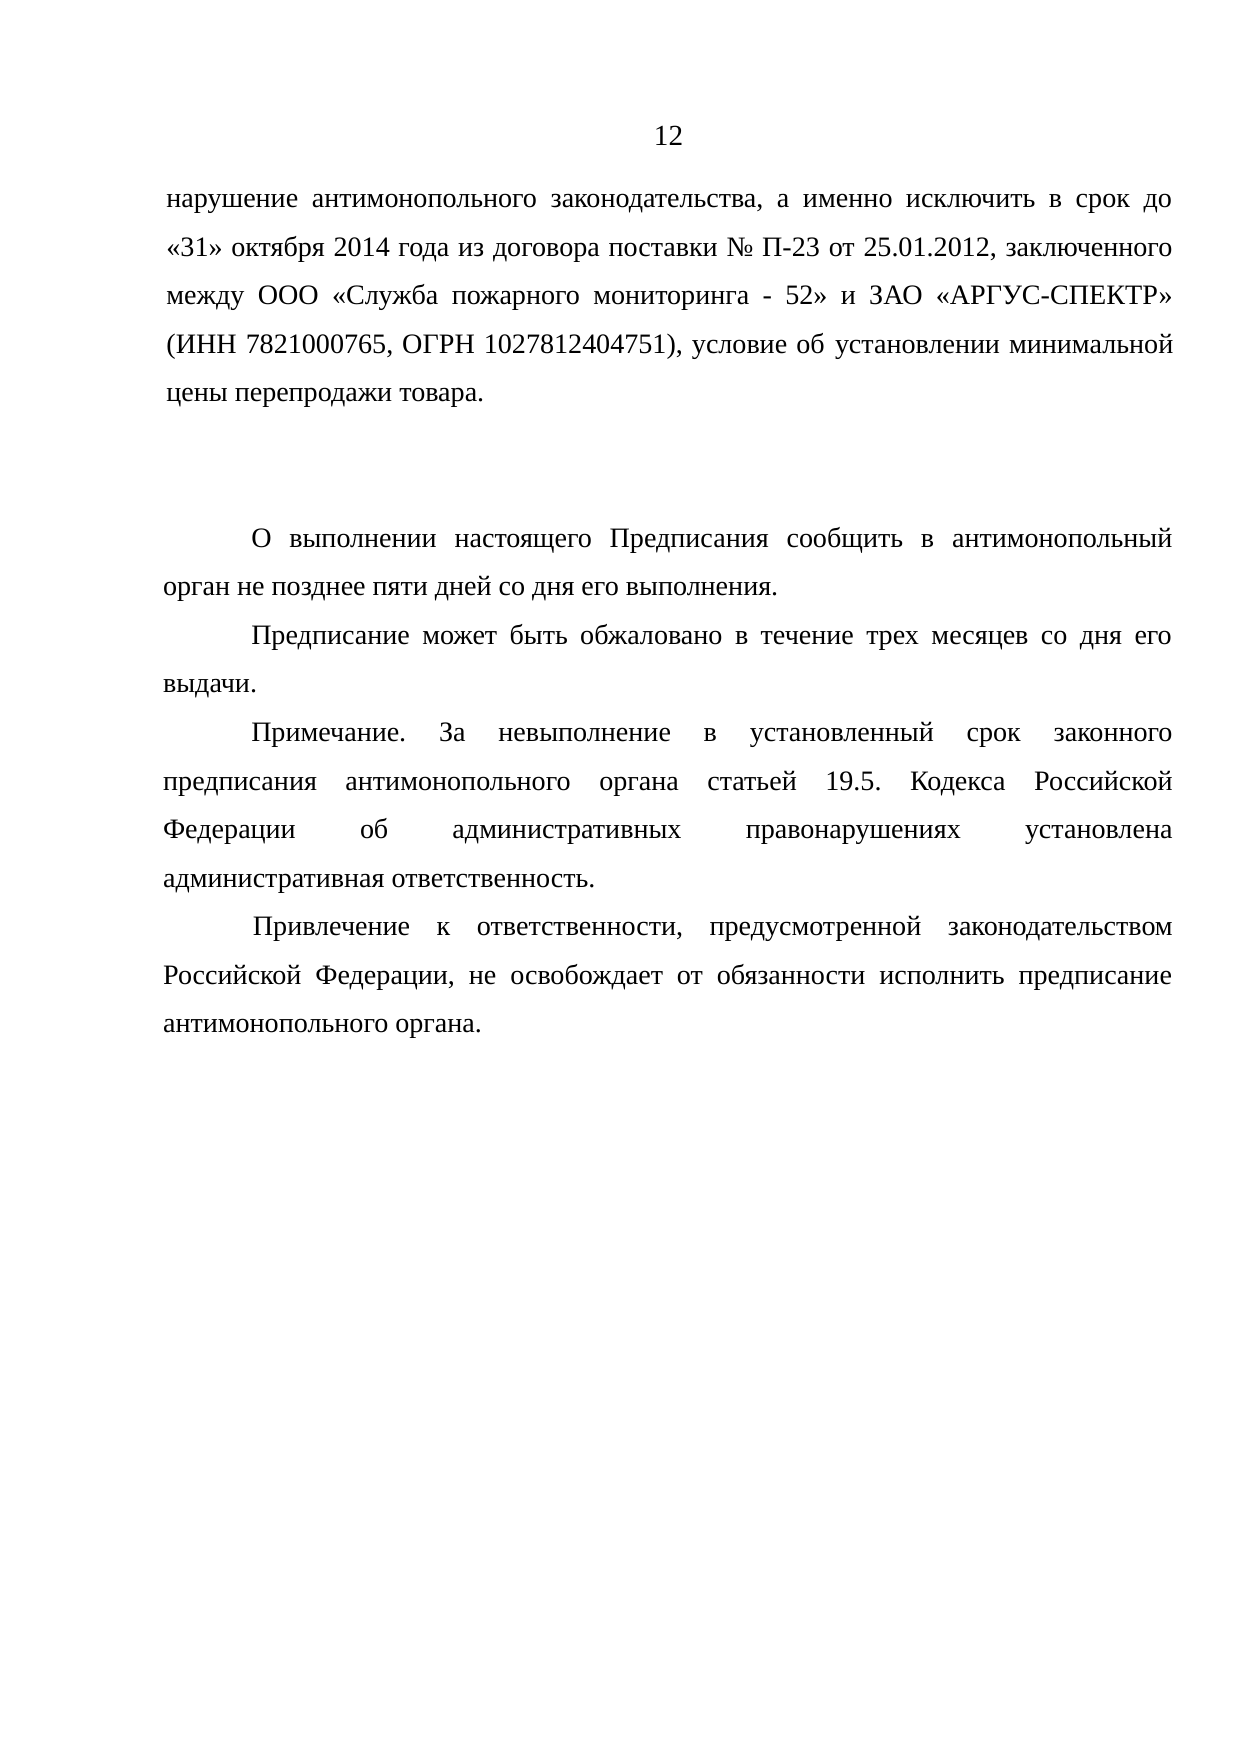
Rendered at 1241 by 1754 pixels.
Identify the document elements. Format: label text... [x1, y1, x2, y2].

text О выполнении настоящего Предписания сообщить в антимонопольный орган не позднее пяти дней со дня его выполнения. [163, 521, 1173, 602]
text Предписание может быть обжаловано в течение трех месяцев со дня его выдачи. [163, 618, 1173, 699]
text Примечание. За невыполнение в установленный срок законного предписания антимонопольного органа статьей 19.5. Кодекса Российской Федерации об административных правонарушениях установлена административная ответственность. [163, 715, 1173, 893]
text Привлечение к ответственности, предусмотренной законодательством Российской Федерации, не освобождает от обязанности исполнить предписание антимонопольного органа. [163, 909, 1173, 1039]
list нарушение антимонопольного законодательства, а именно исключить в срок до «31» октября 2014 года из договора поставки № П-23 от 25.01.2012, заключенного между ООО «Служба пожарного мониторинга - 52» и ЗАО «АРГУС-СПЕКТР» (ИНН 7821000765, ОГРН 1027812404751), условие об установлении минимальной цены перепродажи товара. [166, 181, 1173, 408]
